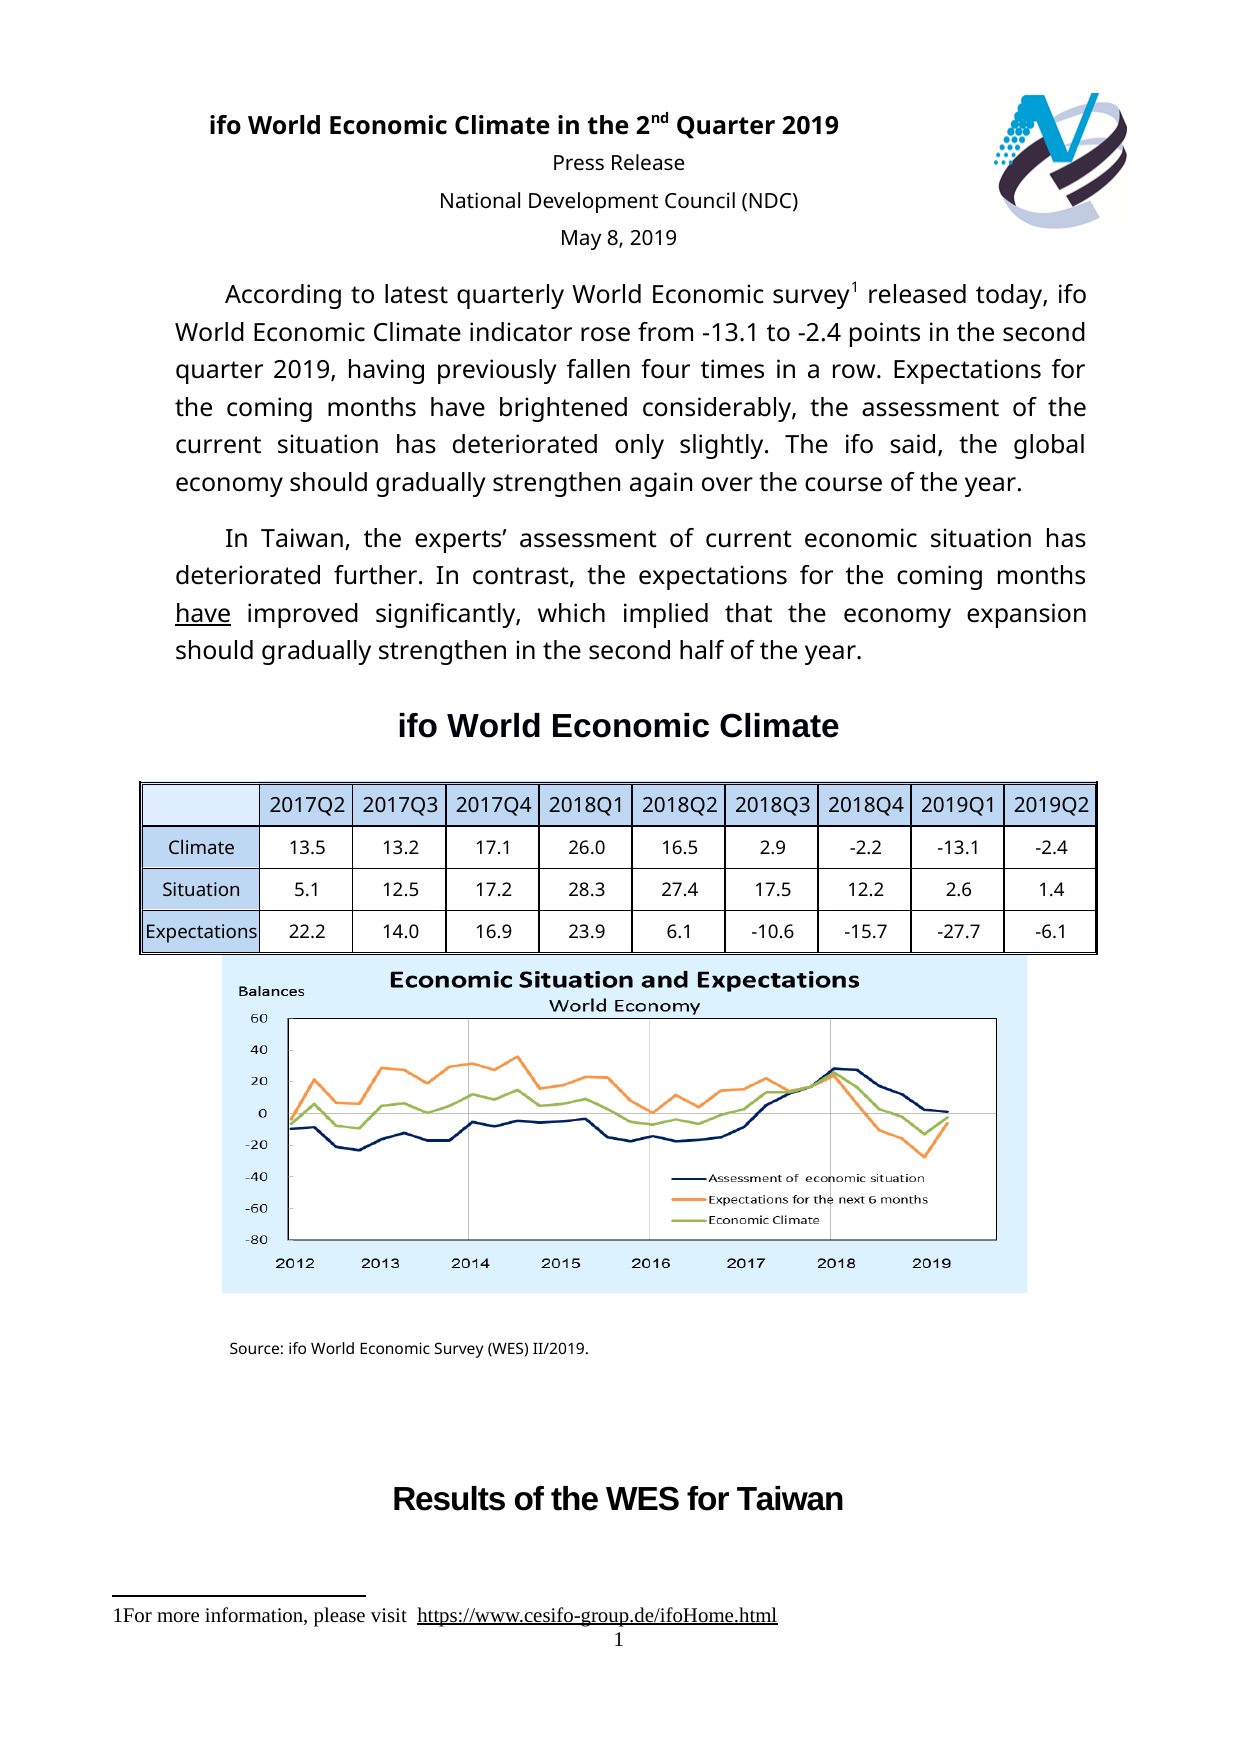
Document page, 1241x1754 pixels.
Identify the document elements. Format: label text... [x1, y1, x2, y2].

table_cell 23.9 [540, 911, 631, 952]
table_cell -27.7 [912, 911, 1003, 952]
table_cell -2.4 [1005, 827, 1095, 867]
table_cell 16.5 [633, 827, 724, 867]
table_cell 17.2 [447, 869, 538, 909]
table_cell 6.1 [633, 911, 724, 952]
text May 8, 2019 [112, 219, 1125, 256]
picture [221, 955, 1028, 1293]
table_header 2019Q1 [912, 785, 1003, 825]
text For more information, please visit https://www.cesifo-group.de/ifoHome.html [112, 1602, 1125, 1627]
text According to latest quarterly World Economic survey released today, ifo World Economic Climate indicator rose from -13.1 to -2.4 points in the second quarter 2019, having previously fallen four times in a row. Expectations for the coming months have brightened considerably, the assessment of the current situation has deteriorated only slightly. The ifo said, the global economy should gradually strengthen again over the course of the year. [175, 275, 1087, 500]
table_cell 12.2 [819, 869, 910, 909]
table_cell 2.6 [912, 869, 1003, 909]
table_cell -15.7 [819, 911, 910, 952]
table_cell 13.5 [260, 827, 352, 867]
text ifo World Economic Climate [112, 688, 1125, 763]
table_header 2018Q3 [726, 785, 817, 825]
table_cell Situation [143, 869, 259, 909]
table_cell 22.2 [260, 911, 352, 952]
table_cell 17.5 [726, 869, 817, 909]
table_header 2019Q2 [1005, 785, 1095, 825]
text Press Release [112, 144, 994, 181]
table_cell -10.6 [726, 911, 817, 952]
table_cell -6.1 [1005, 911, 1095, 952]
table_cell 1.4 [1005, 869, 1095, 909]
table_header 2018Q4 [819, 785, 910, 825]
table_cell 17.1 [447, 827, 538, 867]
text National Development Council (NDC) [112, 181, 994, 219]
table_cell 16.9 [447, 911, 538, 952]
table_cell Climate [143, 827, 259, 867]
table_cell 13.2 [353, 827, 445, 867]
title ifo World Economic Climate in the 2nd Quarter 2019 [112, 106, 994, 144]
table_cell 28.3 [540, 869, 631, 909]
text Source: ifo World Economic Survey (WES) II/2019. [112, 1330, 1125, 1367]
table_cell 26.0 [540, 827, 631, 867]
table_cell 27.4 [633, 869, 724, 909]
table_cell 2.9 [726, 827, 817, 867]
table_header 2017Q2 [260, 785, 352, 825]
table_cell 14.0 [353, 911, 445, 952]
table_cell 5.1 [260, 869, 352, 909]
text Results of the WES for Taiwan [112, 1461, 1125, 1536]
text In Taiwan, the experts’ assessment of current economic situation has deteriorated further. In contrast, the expectations for the coming months have improved significantly, which implied that the economy expansion should gradually strengthen in the second half of the year. [175, 519, 1087, 669]
table_cell 12.5 [353, 869, 445, 909]
table_header [143, 785, 259, 825]
table_header 2018Q1 [540, 785, 631, 825]
table_header 2017Q3 [353, 785, 445, 825]
picture [994, 93, 1127, 229]
table_header 2018Q2 [633, 785, 724, 825]
table_cell Expectations [143, 911, 259, 952]
table_header 2017Q4 [447, 785, 538, 825]
table_cell -13.1 [912, 827, 1003, 867]
table_cell -2.2 [819, 827, 910, 867]
